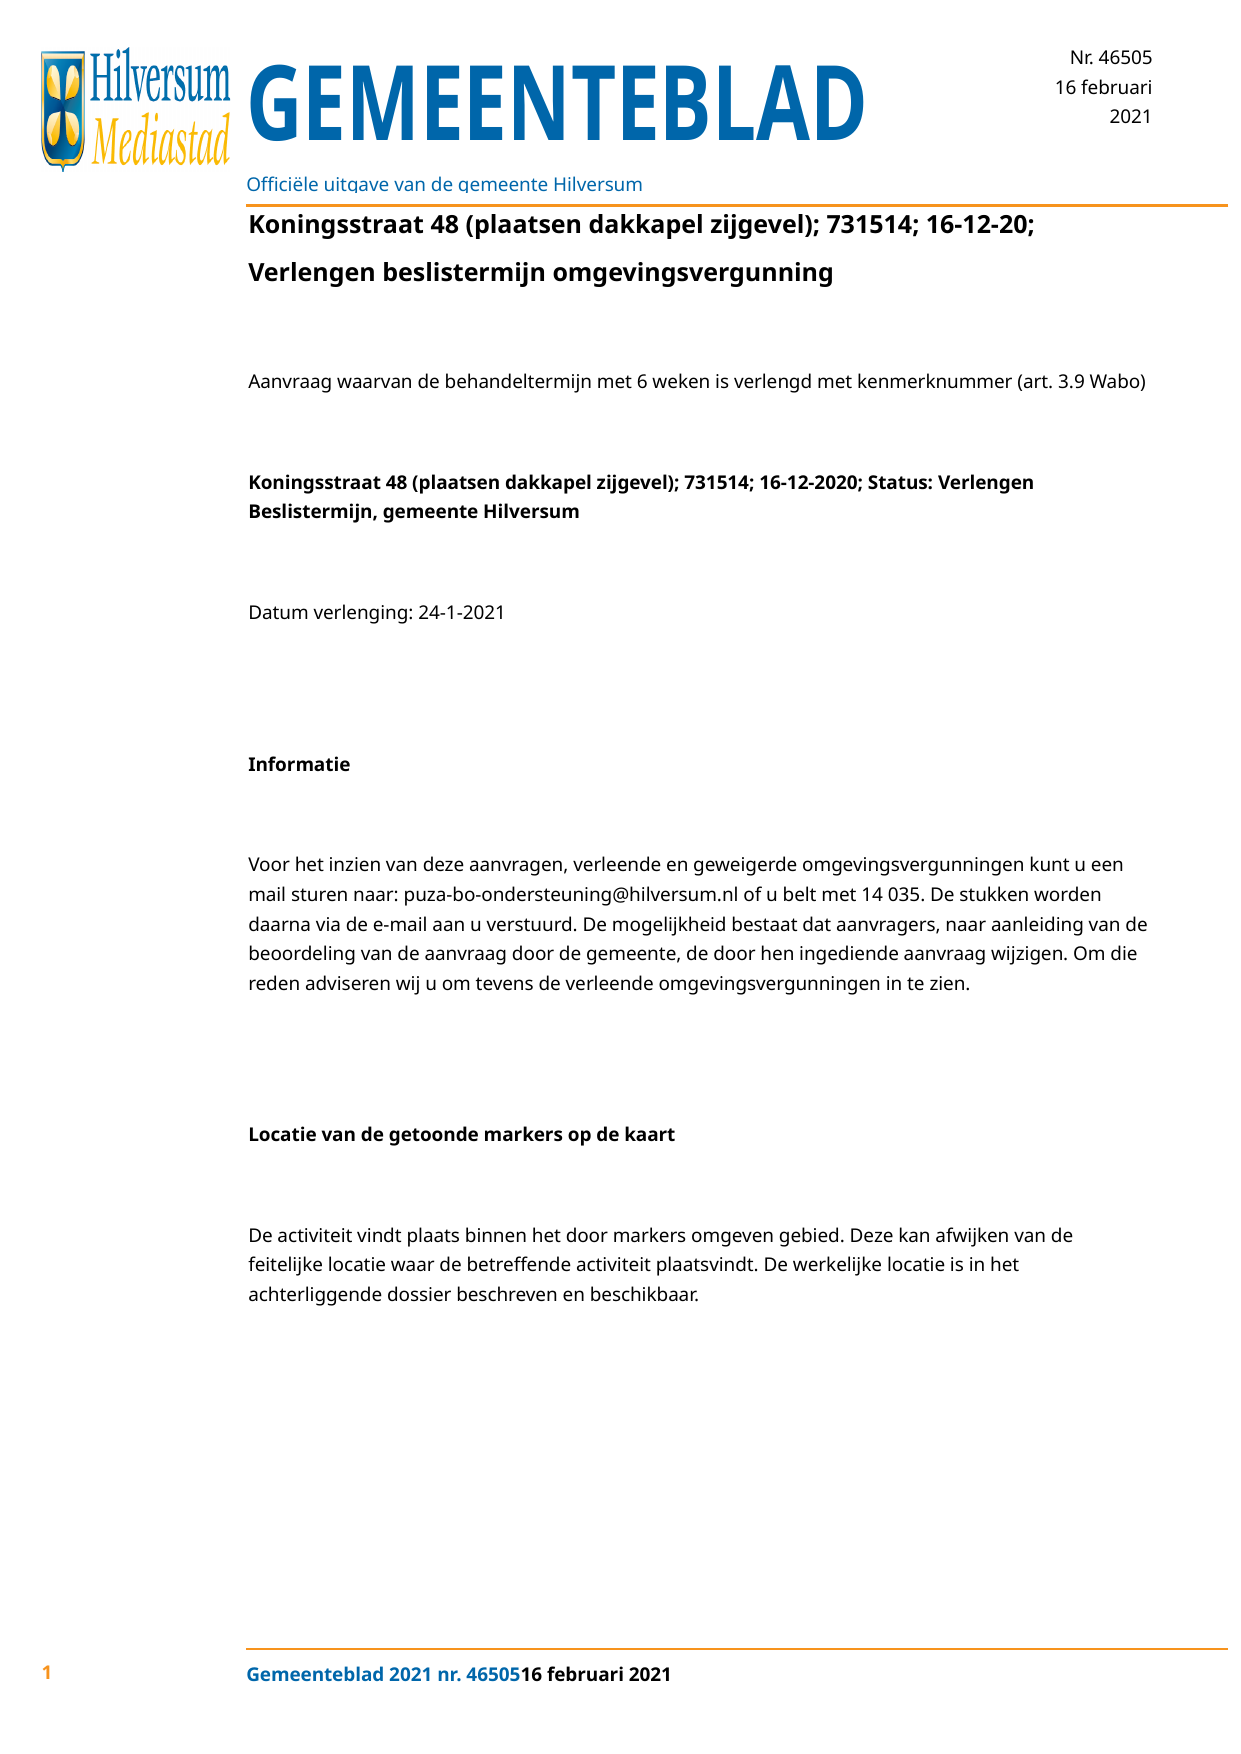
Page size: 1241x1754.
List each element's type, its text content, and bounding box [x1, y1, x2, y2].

text Informatie [248, 751, 1152, 777]
text Aanvraag waarvan de behandeltermijn met 6 weken is verlengd met kenmerknummer (art. 3.9 Wabo) [248, 368, 1152, 394]
text Koningsstraat 48 (plaatsen dakkapel zijgevel); 731514; 16-12-2020; Status: Verlengen Beslistermijn, gemeente Hilversum [248, 469, 1152, 524]
text Koningsstraat 48 (plaatsen dakkapel zijgevel); 731514; 16-12-20; Verlengen beslistermijn omgevingsvergunning [248, 207, 1152, 288]
text Voor het inzien van deze aanvragen, verleende en geweigerde omgevingsvergunningen kunt u een mail sturen naar: puza-bo-ondersteuning@hilversum.nl of u belt met 14 035. De stukken worden daarna via de e-mail aan u verstuurd. De mogelijkheid bestaat dat aanvragers, naar aanleiding van de beoordeling van de aanvraag door de gemeente, de door hen ingediende aanvraag wijzigen. Om die reden adviseren wij u om tevens de verleende omgevingsvergunningen in te zien. [248, 852, 1152, 996]
text Datum verlenging: 24-1-2021 [248, 599, 1152, 625]
text De activiteit vindt plaats binnen het door markers omgeven gebied. Deze kan afwijken van de feitelijke locatie waar de betreffende activiteit plaatsvindt. De werkelijke locatie is in het achterliggende dossier beschreven en beschikbaar. [248, 1222, 1152, 1307]
text Locatie van de getoonde markers op de kaart [248, 1121, 1152, 1147]
picture [41, 47, 231, 172]
